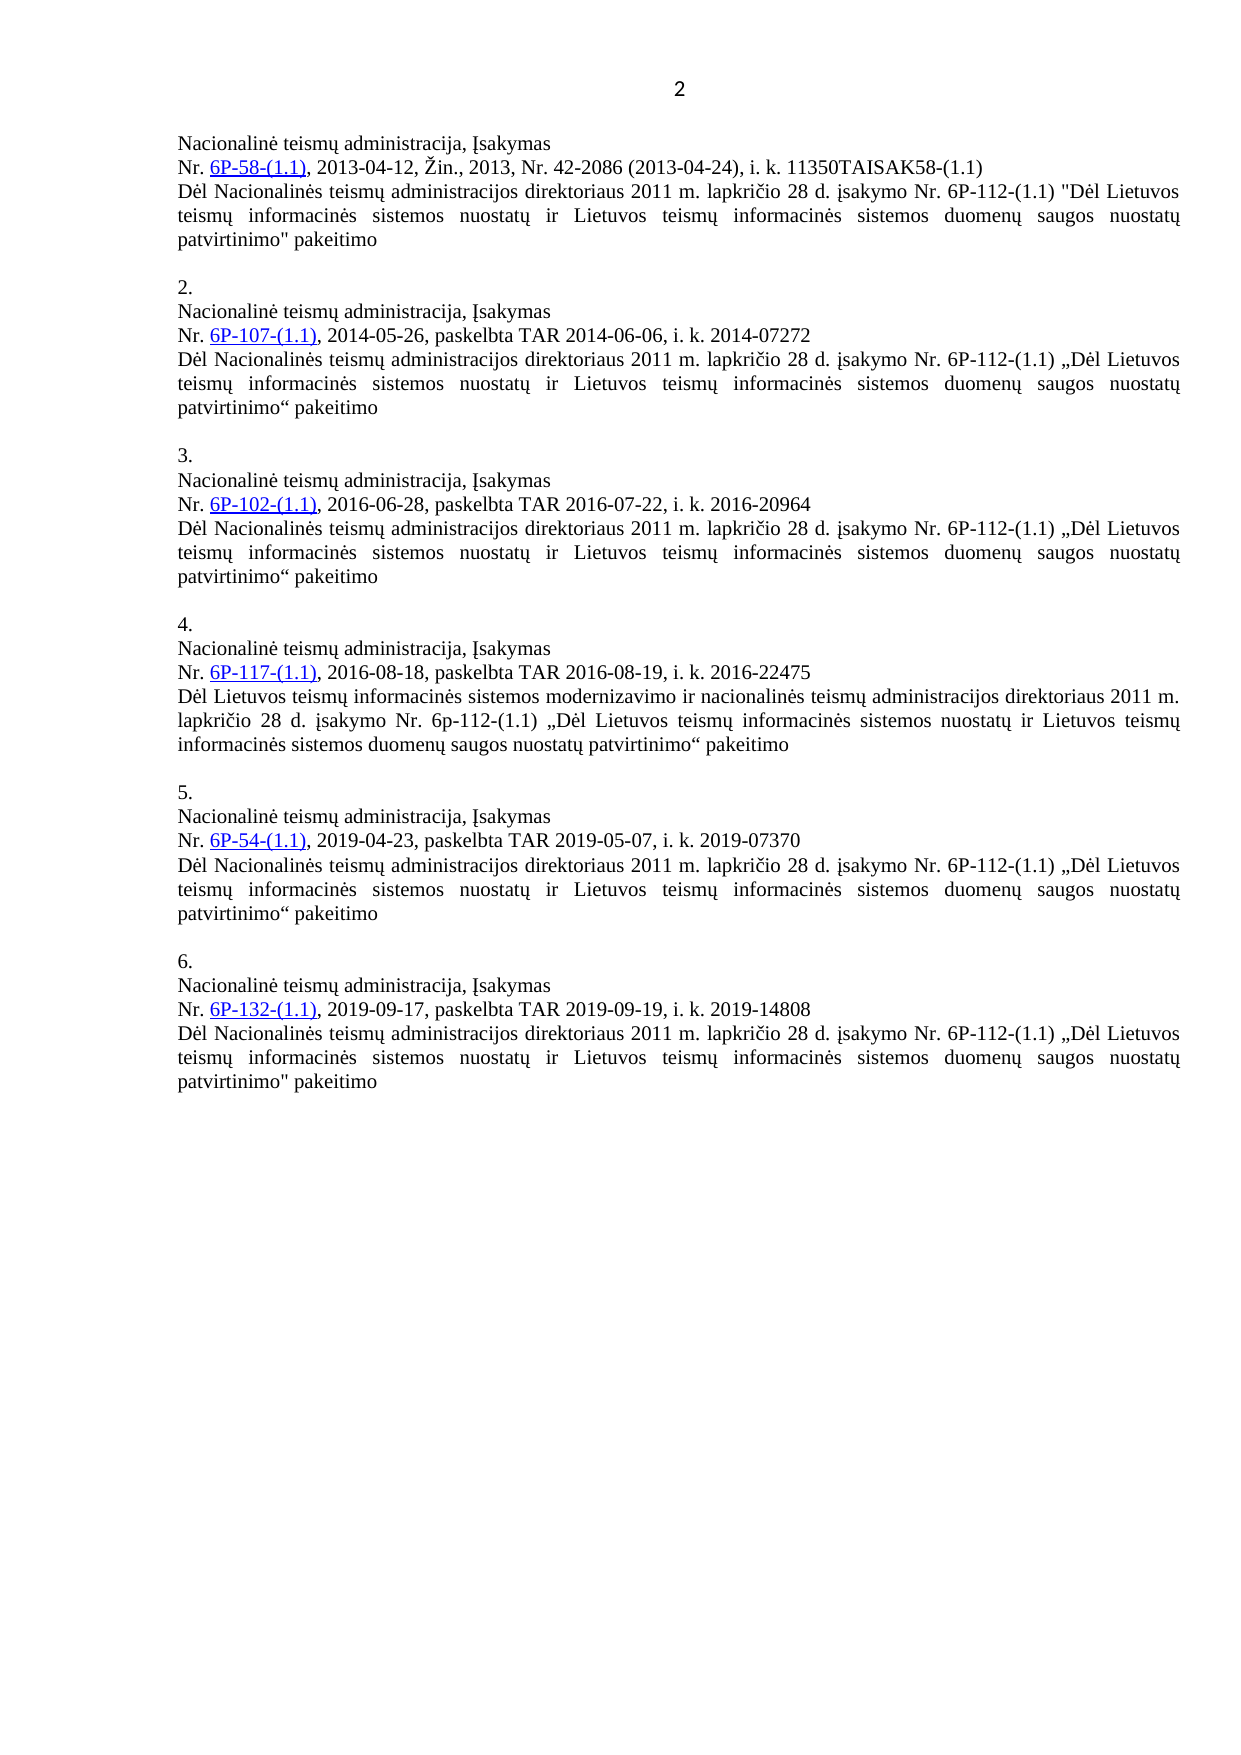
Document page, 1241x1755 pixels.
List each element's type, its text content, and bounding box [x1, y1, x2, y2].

text 4. [177, 612, 1181, 636]
text Nr. 6P-132-(1.1), 2019-09-17, paskelbta TAR 2019-09-19, i. k. 2019-14808 [177, 997, 1181, 1021]
text Dėl Nacionalinės teismų administracijos direktoriaus 2011 m. lapkričio 28 d. įsakymo Nr. 6P-112-(1.1) „Dėl Lietuvos teismų informacinės sistemos nuostatų ir Lietuvos teismų informacinės sistemos duomenų saugos nuostatų patvirtinimo“ pakeitimo [177, 347, 1181, 419]
text 5. [177, 780, 1181, 804]
text Dėl Nacionalinės teismų administracijos direktoriaus 2011 m. lapkričio 28 d. įsakymo Nr. 6P-112-(1.1) „Dėl Lietuvos teismų informacinės sistemos nuostatų ir Lietuvos teismų informacinės sistemos duomenų saugos nuostatų patvirtinimo“ pakeitimo [177, 852, 1181, 925]
text Nacionalinė teismų administracija, Įsakymas [177, 636, 1181, 660]
text Nacionalinė teismų administracija, Įsakymas [177, 973, 1181, 997]
text Nr. 6P-102-(1.1), 2016-06-28, paskelbta TAR 2016-07-22, i. k. 2016-20964 [177, 492, 1181, 516]
text Nr. 6P-54-(1.1), 2019-04-23, paskelbta TAR 2019-05-07, i. k. 2019-07370 [177, 828, 1181, 852]
text Dėl Nacionalinės teismų administracijos direktoriaus 2011 m. lapkričio 28 d. įsakymo Nr. 6P-112-(1.1) "Dėl Lietuvos teismų informacinės sistemos nuostatų ir Lietuvos teismų informacinės sistemos duomenų saugos nuostatų patvirtinimo" pakeitimo [177, 179, 1181, 251]
text Nacionalinė teismų administracija, Įsakymas [177, 467, 1181, 492]
text 2. [177, 275, 1181, 299]
text Nacionalinė teismų administracija, Įsakymas [177, 131, 1181, 155]
text 3. [177, 443, 1181, 467]
text Dėl Nacionalinės teismų administracijos direktoriaus 2011 m. lapkričio 28 d. įsakymo Nr. 6P-112-(1.1) „Dėl Lietuvos teismų informacinės sistemos nuostatų ir Lietuvos teismų informacinės sistemos duomenų saugos nuostatų patvirtinimo" pakeitimo [177, 1021, 1181, 1093]
text Nr. 6P-58-(1.1), 2013-04-12, Žin., 2013, Nr. 42-2086 (2013-04-24), i. k. 11350TAISAK58-(1.1) [177, 155, 1181, 179]
text Dėl Nacionalinės teismų administracijos direktoriaus 2011 m. lapkričio 28 d. įsakymo Nr. 6P-112-(1.1) „Dėl Lietuvos teismų informacinės sistemos nuostatų ir Lietuvos teismų informacinės sistemos duomenų saugos nuostatų patvirtinimo“ pakeitimo [177, 516, 1181, 588]
text Dėl Lietuvos teismų informacinės sistemos modernizavimo ir nacionalinės teismų administracijos direktoriaus 2011 m. lapkričio 28 d. įsakymo Nr. 6p-112-(1.1) „Dėl Lietuvos teismų informacinės sistemos nuostatų ir Lietuvos teismų informacinės sistemos duomenų saugos nuostatų patvirtinimo“ pakeitimo [177, 684, 1181, 756]
text Nr. 6P-117-(1.1), 2016-08-18, paskelbta TAR 2016-08-19, i. k. 2016-22475 [177, 660, 1181, 684]
text Nr. 6P-107-(1.1), 2014-05-26, paskelbta TAR 2014-06-06, i. k. 2014-07272 [177, 323, 1181, 347]
text Nacionalinė teismų administracija, Įsakymas [177, 299, 1181, 323]
text 6. [177, 949, 1181, 973]
text Nacionalinė teismų administracija, Įsakymas [177, 804, 1181, 828]
